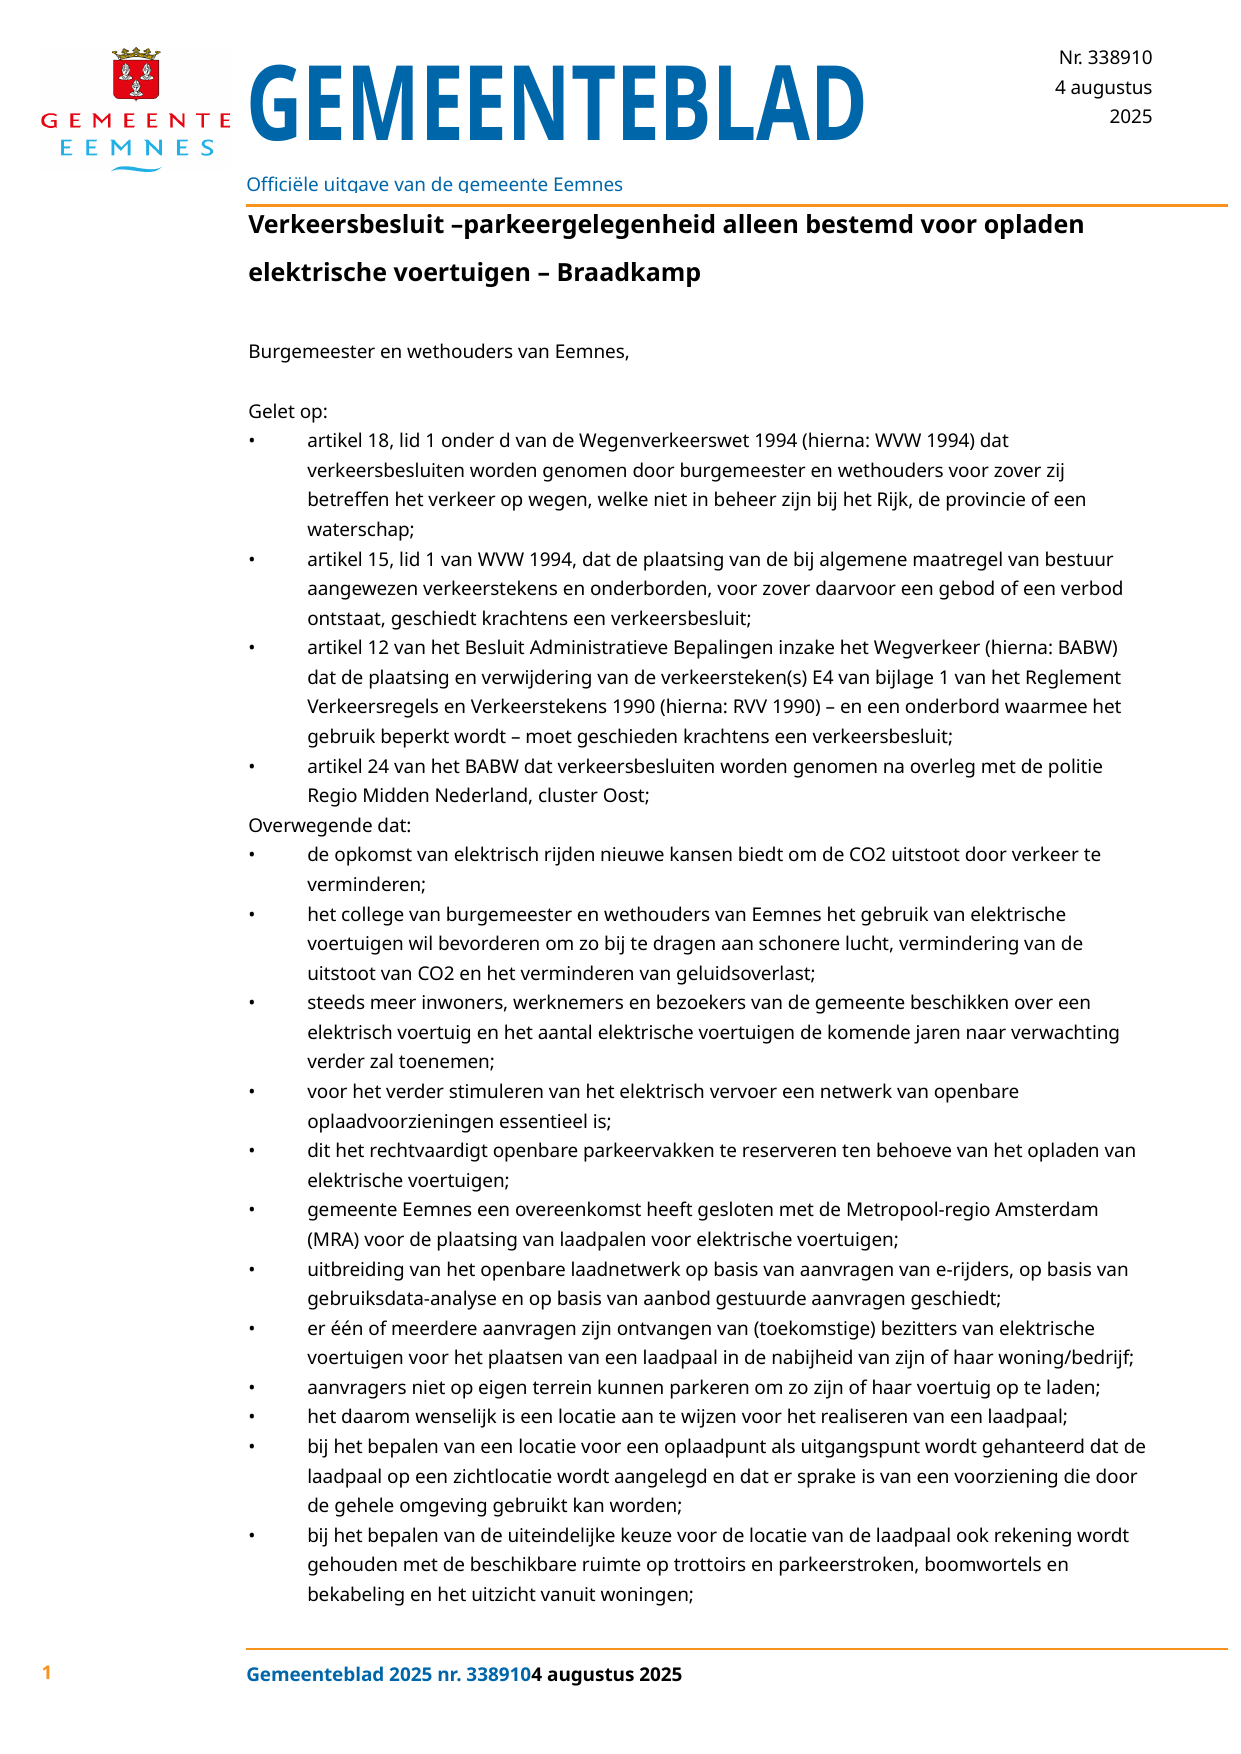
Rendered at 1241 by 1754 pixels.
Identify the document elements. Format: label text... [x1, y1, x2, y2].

list aanvragers niet op eigen terrein kunnen parkeren om zo zijn of haar voertuig op te laden; [248, 1374, 1152, 1400]
text Verkeersbesluit –parkeergelegenheid alleen bestemd voor opladen elektrische voertuigen – Braadkamp [248, 207, 1152, 288]
list gemeente Eemnes een overeenkomst heeft gesloten met de Metropool-regio Amsterdam (MRA) voor de plaatsing van laadpalen voor elektrische voertuigen; [248, 1197, 1152, 1252]
text Burgemeester en wethouders van Eemnes, [248, 339, 1152, 364]
list bij het bepalen van de uiteindelijke keuze voor de locatie van de laadpaal ook rekening wordt gehouden met de beschikbare ruimte op trottoirs en parkeerstroken, boomwortels en bekabeling en het uitzicht vanuit woningen; [248, 1522, 1152, 1607]
picture [41, 47, 231, 172]
list artikel 24 van het BABW dat verkeersbesluiten worden genomen na overleg met de politie Regio Midden Nederland, cluster Oost; [248, 753, 1152, 808]
list artikel 15, lid 1 van WVW 1994, dat de plaatsing van de bij algemene maatregel van bestuur aangewezen verkeerstekens en onderborden, voor zover daarvoor een gebod of een verbod ontstaat, geschiedt krachtens een verkeersbesluit; [248, 546, 1152, 631]
list uitbreiding van het openbare laadnetwerk op basis van aanvragen van e-rijders, op basis van gebruiksdata-analyse en op basis van aanbod gestuurde aanvragen geschiedt; [248, 1256, 1152, 1311]
list dit het rechtvaardigt openbare parkeervakken te reserveren ten behoeve van het opladen van elektrische voertuigen; [248, 1137, 1152, 1193]
list bij het bepalen van een locatie voor een oplaadpunt als uitgangspunt wordt gehanteerd dat de laadpaal op een zichtlocatie wordt aangelegd en dat er sprake is van een voorziening die door de gehele omgeving gebruikt kan worden; [248, 1433, 1152, 1518]
list voor het verder stimuleren van het elektrisch vervoer een netwerk van openbare oplaadvoorzieningen essentieel is; [248, 1078, 1152, 1133]
list de opkomst van elektrisch rijden nieuwe kansen biedt om de CO2 uitstoot door verkeer te verminderen; [248, 842, 1152, 897]
list er één of meerdere aanvragen zijn ontvangen van (toekomstige) bezitters van elektrische voertuigen voor het plaatsen van een laadpaal in de nabijheid van zijn of haar woning/bedrijf; [248, 1315, 1152, 1370]
list artikel 12 van het Besluit Administratieve Bepalingen inzake het Wegverkeer (hierna: BABW) dat de plaatsing en verwijdering van de verkeersteken(s) E4 van bijlage 1 van het Reglement Verkeersregels en Verkeerstekens 1990 (hierna: RVV 1990) – en een onderbord waarmee het gebruik beperkt wordt – moet geschieden krachtens een verkeersbesluit; [248, 634, 1152, 749]
text Overwegende dat: [248, 812, 1152, 838]
list steeds meer inwoners, werknemers en bezoekers van de gemeente beschikken over een elektrisch voertuig en het aantal elektrische voertuigen de komende jaren naar verwachting verder zal toenemen; [248, 989, 1152, 1074]
text Gelet op: [248, 398, 1152, 423]
list artikel 18, lid 1 onder d van de Wegenverkeerswet 1994 (hierna: WVW 1994) dat verkeersbesluiten worden genomen door burgemeester en wethouders voor zover zij betreffen het verkeer op wegen, welke niet in beheer zijn bij het Rijk, de provincie of een waterschap; [248, 427, 1152, 542]
list het daarom wenselijk is een locatie aan te wijzen voor het realiseren van een laadpaal; [248, 1404, 1152, 1429]
list het college van burgemeester en wethouders van Eemnes het gebruik van elektrische voertuigen wil bevorderen om zo bij te dragen aan schonere lucht, vermindering van de uitstoot van CO2 en het verminderen van geluidsoverlast; [248, 901, 1152, 986]
